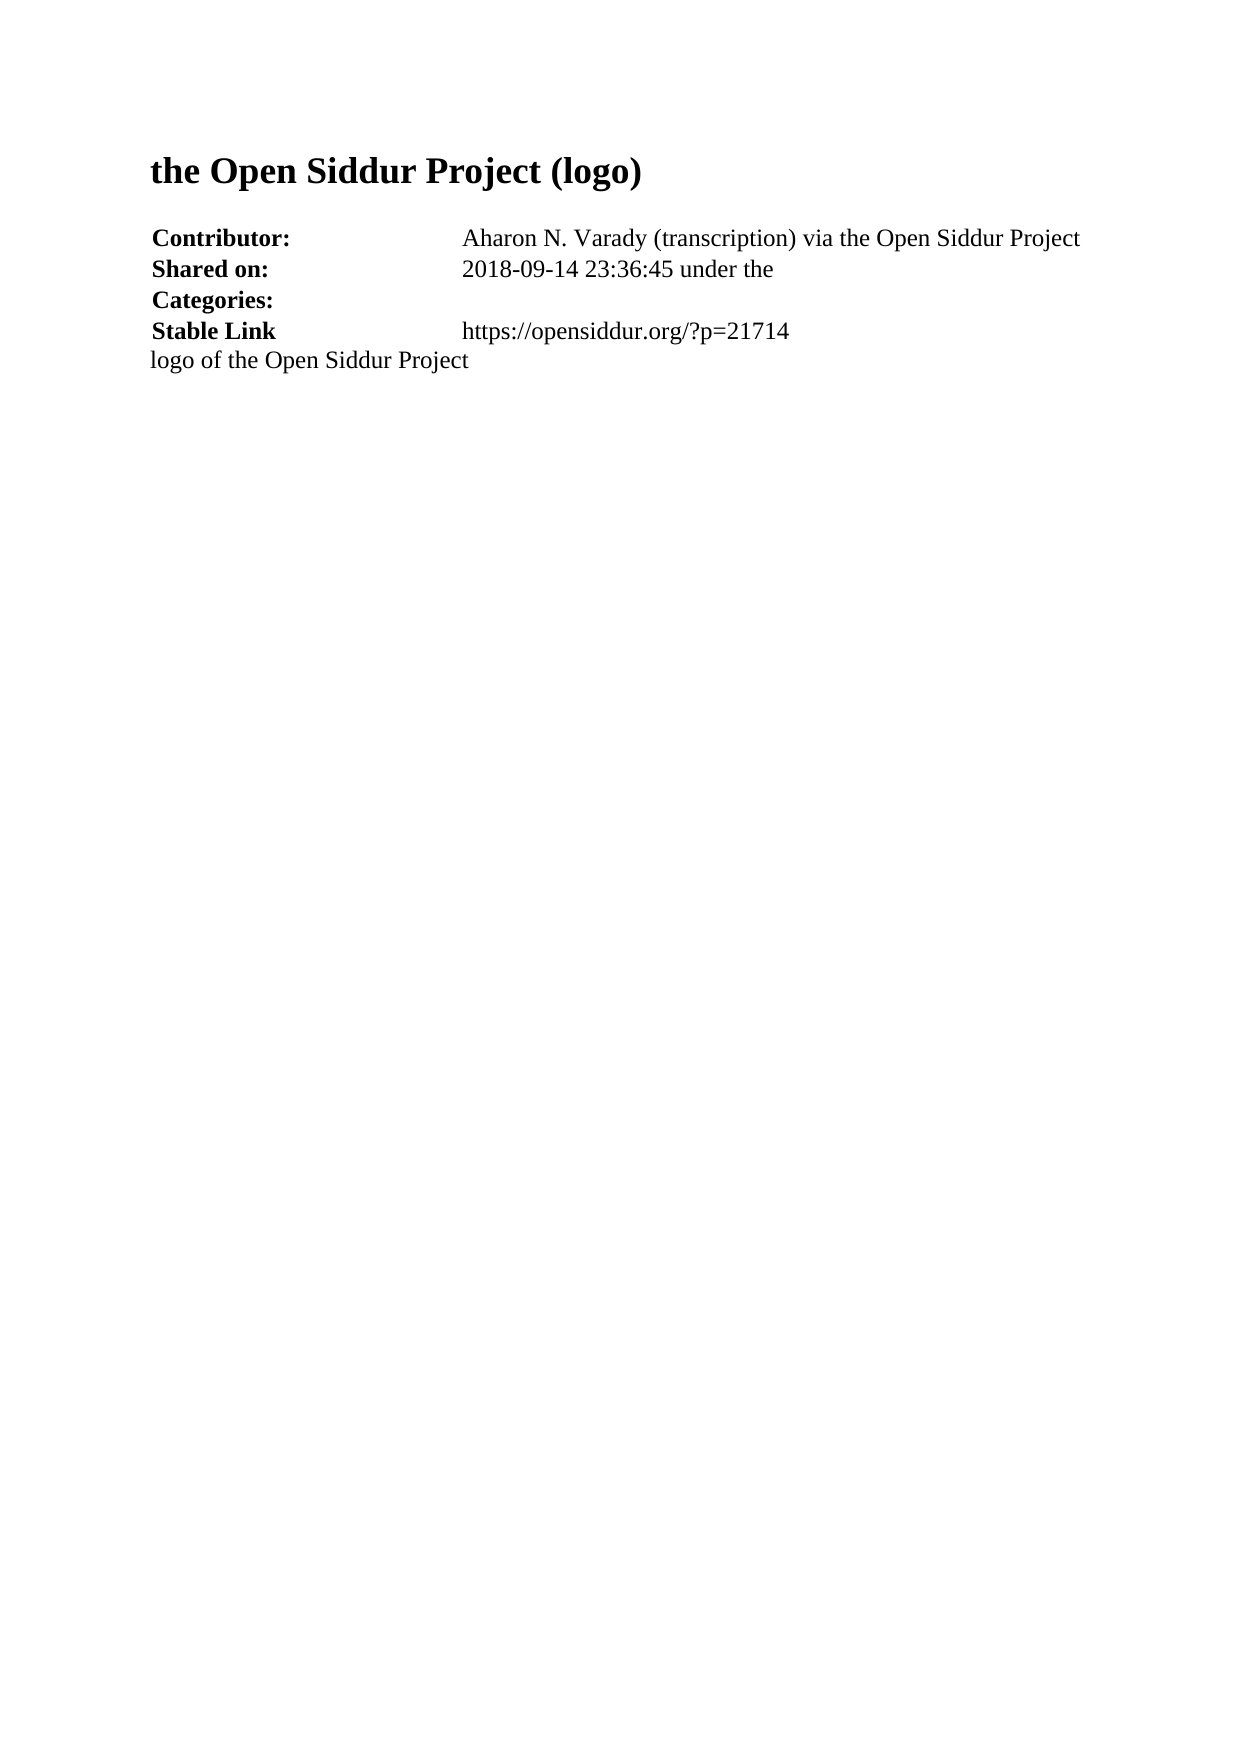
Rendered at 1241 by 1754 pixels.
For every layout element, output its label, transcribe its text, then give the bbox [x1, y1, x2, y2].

table_cell https://opensiddur.org/?p=21714 [460, 315, 1090, 346]
table_cell 2018-09-14 23:36:45 under the [460, 254, 1090, 284]
table_cell Shared on: [150, 254, 460, 284]
table_cell Stable Link [150, 315, 460, 346]
table_cell [460, 284, 1090, 315]
text logo of the Open Siddur Project [150, 346, 1090, 374]
table_cell Categories: [150, 284, 460, 315]
table_header Aharon N. Varady (transcription) via the Open Siddur Project [460, 223, 1090, 253]
subtitle the Open Siddur Project (logo) [150, 150, 1090, 192]
table_header Contributor: [150, 223, 460, 253]
